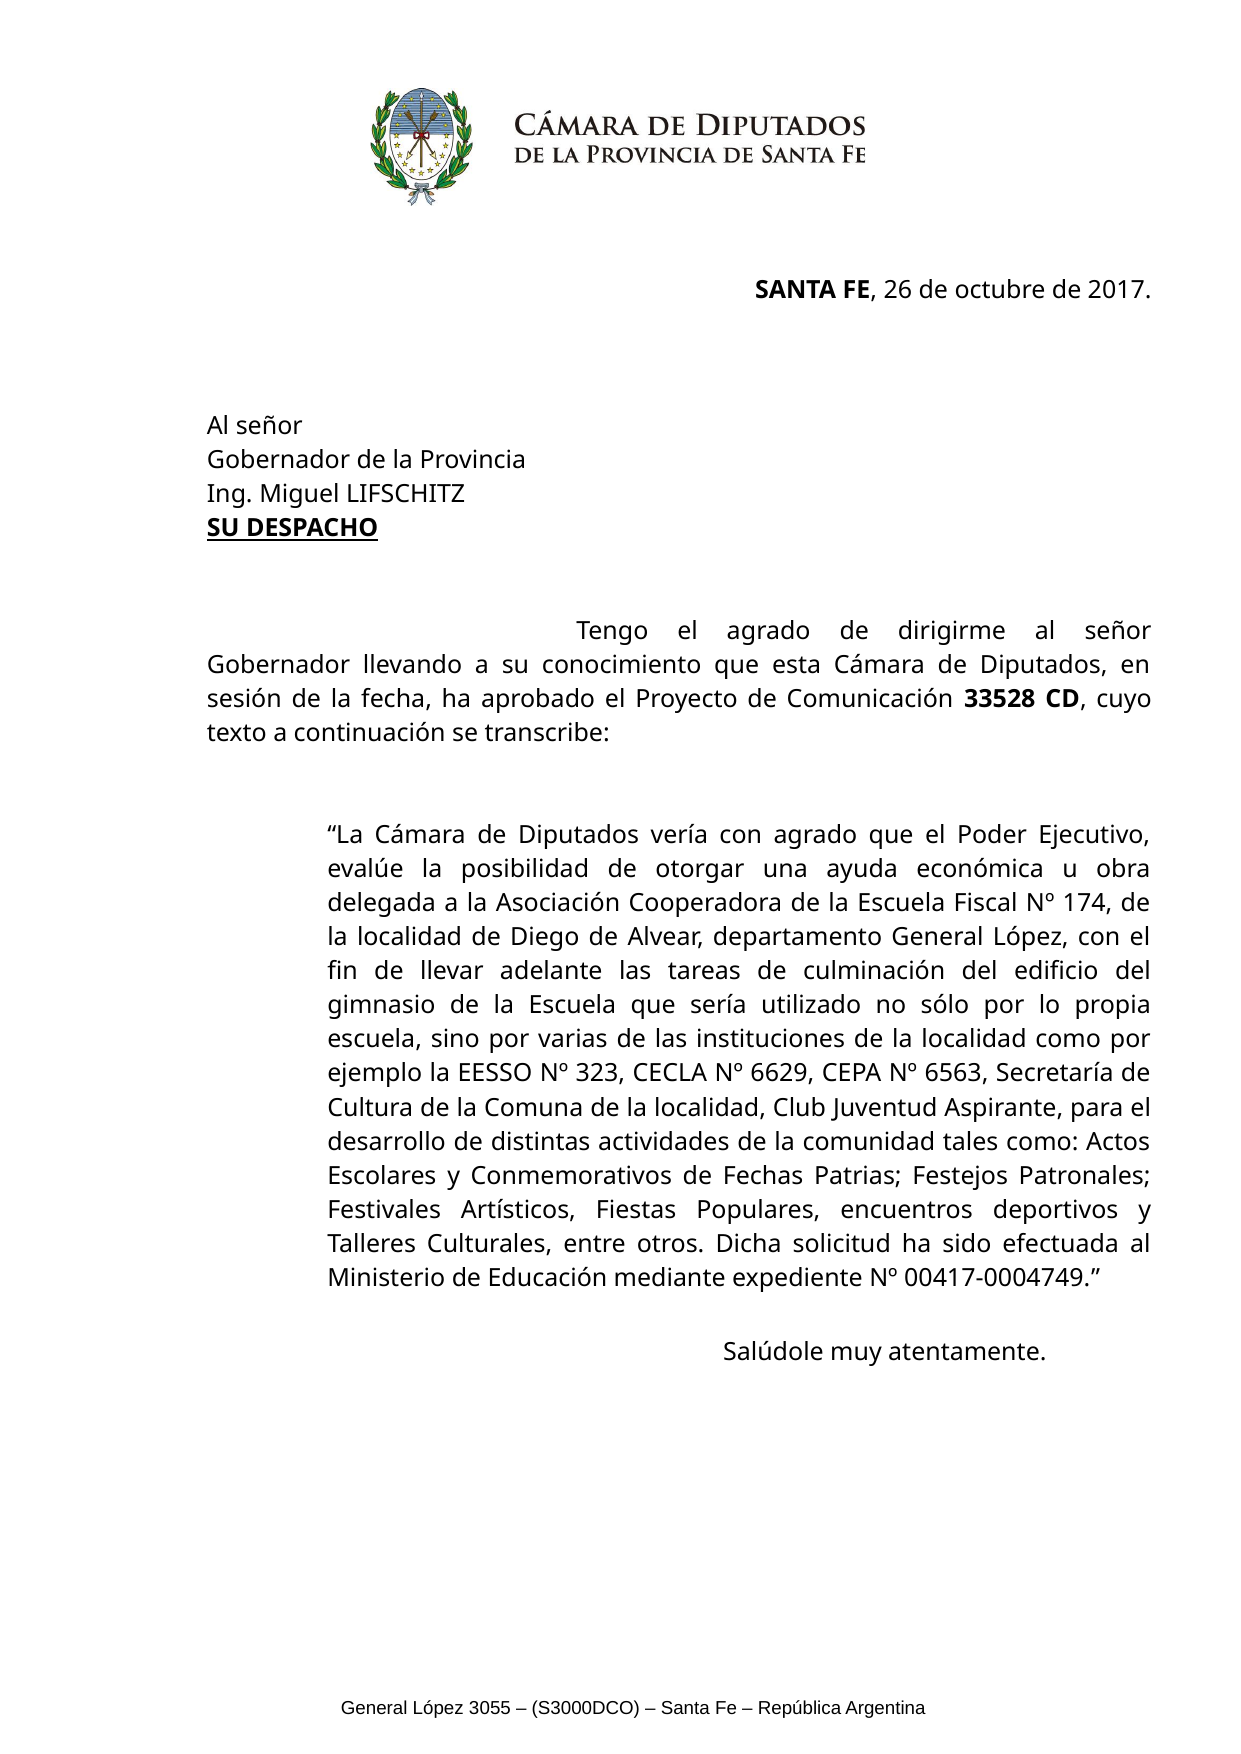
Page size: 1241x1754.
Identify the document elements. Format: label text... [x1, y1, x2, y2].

text Ing. Miguel LIFSCHITZ [207, 476, 1152, 510]
text Al señor [207, 408, 1152, 442]
text Salúdole muy atentamente. [649, 1333, 1152, 1368]
text “La Cámara de Diputados vería con agrado que el Poder Ejecutivo, evalúe la posibilidad de otorgar una ayuda económica u obra delegada a la Asociación Cooperadora de la Escuela Fiscal Nº 174, de la localidad de Diego de Alvear, departamento General López, con el fin de llevar adelante las tareas de culminación del edificio del gimnasio de la Escuela que sería utilizado no sólo por lo propia escuela, sino por varias de las instituciones de la localidad como por ejemplo la EESSO Nº 323, CECLA Nº 6629, CEPA Nº 6563, Secretaría de Cultura de la Comuna de la localidad, Club Juventud Aspirante, para el desarrollo de distintas actividades de la comunidad tales como: Actos Escolares y Conmemorativos de Fechas Patrias; Festejos Patronales; Festivales Artísticos, Fiestas Populares, encuentros deportivos y Talleres Culturales, entre otros. Dicha solicitud ha sido efectuada al Ministerio de Educación mediante expediente Nº 00417-0004749.” [327, 817, 1152, 1293]
text Gobernador de la Provincia [207, 442, 1152, 476]
text SU DESPACHO [207, 510, 1152, 544]
picture [370, 88, 866, 210]
text SANTA FE, 26 de octubre de 2017. [207, 272, 1152, 306]
text Tengo el agrado de dirigirme al señor Gobernador llevando a su conocimiento que esta Cámara de Diputados, en sesión de la fecha, ha aprobado el Proyecto de Comunicación 33528 CD, cuyo texto a continuación se transcribe: [207, 612, 1152, 748]
